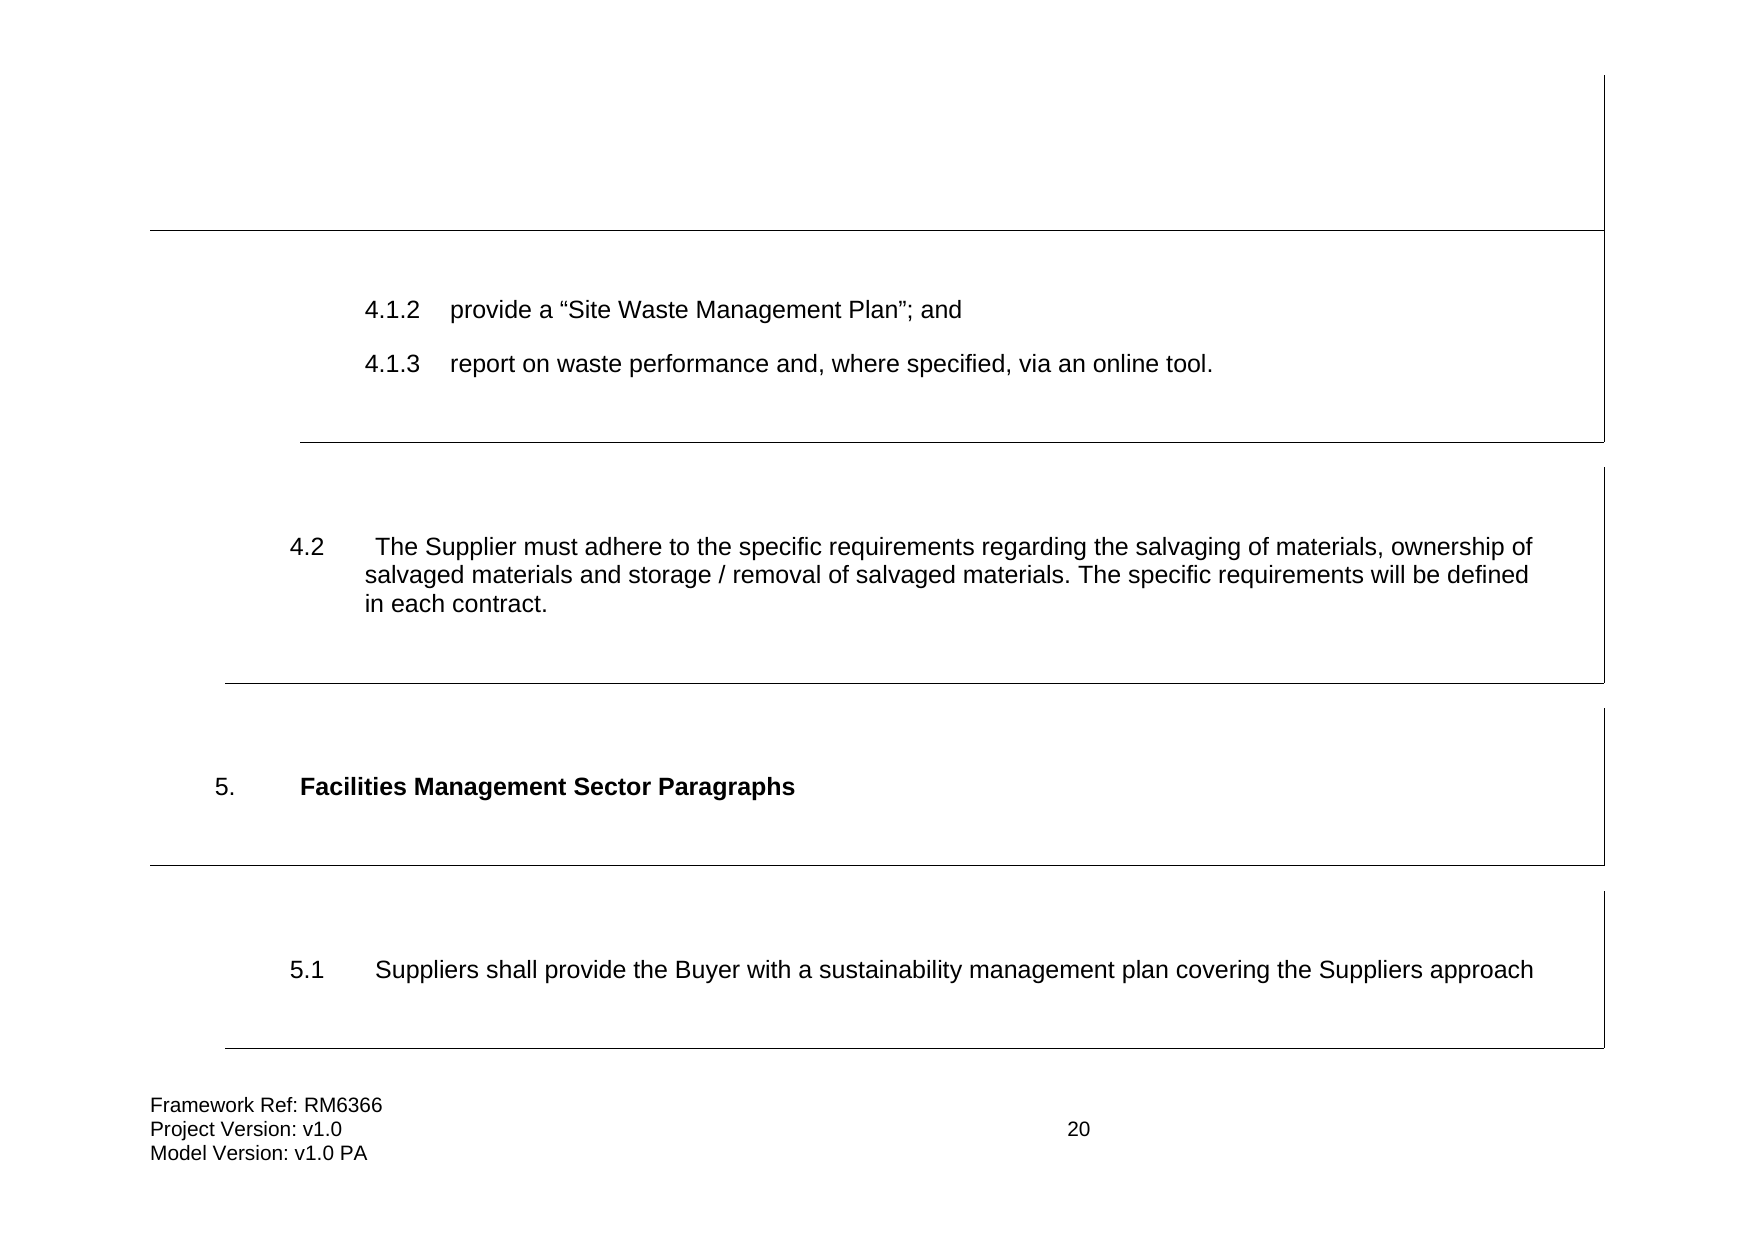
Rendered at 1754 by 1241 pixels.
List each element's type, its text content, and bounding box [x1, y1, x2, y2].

list The Supplier must adhere to the specific requirements regarding the salvaging of materials, ownership of salvaged materials and storage / removal of salvaged materials. The specific requirements will be defined in each contract. [225, 467, 1604, 683]
list Suppliers shall provide the Buyer with a sustainability management plan covering the Suppliers approach to: [225, 891, 1604, 1048]
list report on waste performance and, where specified, via an online tool. [300, 284, 1604, 442]
list provide a “Site Waste Management Plan”; and [300, 231, 1604, 284]
list Facilities Management Sector Paragraphs [150, 708, 1604, 865]
